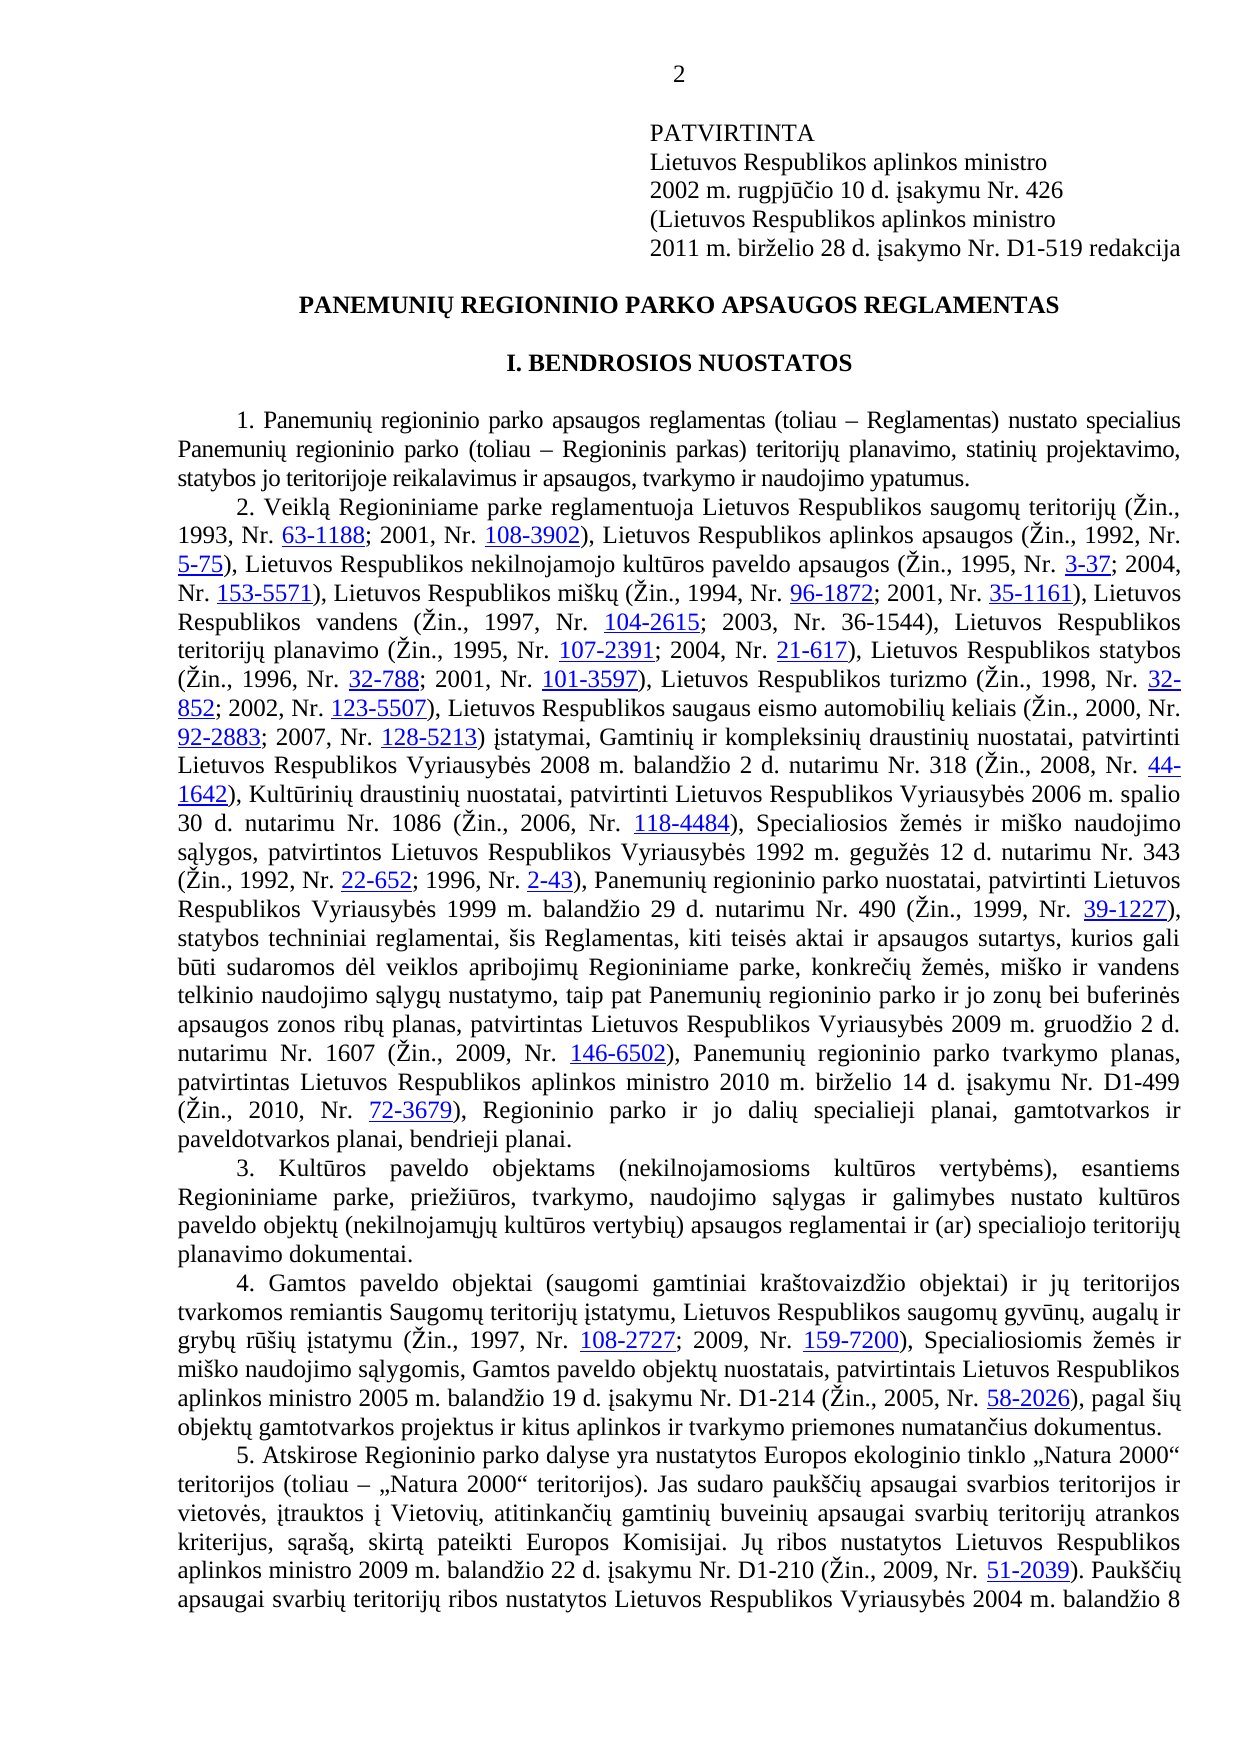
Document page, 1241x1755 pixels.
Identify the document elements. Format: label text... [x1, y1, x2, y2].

text 2. Veiklą Regioniniame parke reglamentuoja Lietuvos Respublikos saugomų teritorijų (Žin., 1993, Nr. 63-1188; 2001, Nr. 108-3902), Lietuvos Respublikos aplinkos apsaugos (Žin., 1992, Nr. 5-75), Lietuvos Respublikos nekilnojamojo kultūros paveldo apsaugos (Žin., 1995, Nr. 3-37; 2004, Nr. 153-5571), Lietuvos Respublikos miškų (Žin., 1994, Nr. 96-1872; 2001, Nr. 35-1161), Lietuvos Respublikos vandens (Žin., 1997, Nr. 104-2615; 2003, Nr. 36-1544), Lietuvos Respublikos teritorijų planavimo (Žin., 1995, Nr. 107-2391; 2004, Nr. 21-617), Lietuvos Respublikos statybos (Žin., 1996, Nr. 32-788; 2001, Nr. 101-3597), Lietuvos Respublikos turizmo (Žin., 1998, Nr. 32-852; 2002, Nr. 123-5507), Lietuvos Respublikos saugaus eismo automobilių keliais (Žin., 2000, Nr. 92-2883; 2007, Nr. 128-5213) įstatymai, Gamtinių ir kompleksinių draustinių nuostatai, patvirtinti Lietuvos Respublikos Vyriausybės 2008 m. balandžio 2 d. nutarimu Nr. 318 (Žin., 2008, Nr. 44-1642), Kultūrinių draustinių nuostatai, patvirtinti Lietuvos Respublikos Vyriausybės 2006 m. spalio 30 d. nutarimu Nr. 1086 (Žin., 2006, Nr. 118-4484), Specialiosios žemės ir miško naudojimo sąlygos, patvirtintos Lietuvos Respublikos Vyriausybės 1992 m. gegužės 12 d. nutarimu Nr. 343 (Žin., 1992, Nr. 22-652; 1996, Nr. 2-43), Panemunių regioninio parko nuostatai, patvirtinti Lietuvos Respublikos Vyriausybės 1999 m. balandžio 29 d. nutarimu Nr. 490 (Žin., 1999, Nr. 39-1227), statybos techniniai reglamentai, šis Reglamentas, kiti teisės aktai ir apsaugos sutartys, kurios gali būti sudaromos dėl veiklos apribojimų Regioniniame parke, konkrečių žemės, miško ir vandens telkinio naudojimo sąlygų nustatymo, taip pat Panemunių regioninio parko ir jo zonų bei buferinės apsaugos zonos ribų planas, patvirtintas Lietuvos Respublikos Vyriausybės 2009 m. gruodžio 2 d. nutarimu Nr. 1607 (Žin., 2009, Nr. 146-6502), Panemunių regioninio parko tvarkymo planas, patvirtintas Lietuvos Respublikos aplinkos ministro 2010 m. birželio 14 d. įsakymu Nr. D1-499 (Žin., 2010, Nr. 72-3679), Regioninio parko ir jo dalių specialieji planai, gamtotvarkos ir paveldotvarkos planai, bendrieji planai. [177, 492, 1181, 1153]
text 2011 m. birželio 28 d. įsakymo Nr. D1-519 redakcija [649, 233, 1181, 262]
text (Lietuvos Respublikos aplinkos ministro [649, 204, 1181, 233]
text I. BENDROSIOS NUOSTATOS [177, 348, 1181, 377]
text 4. Gamtos paveldo objektai (saugomi gamtiniai kraštovaizdžio objektai) ir jų teritorijos tvarkomos remiantis Saugomų teritorijų įstatymu, Lietuvos Respublikos saugomų gyvūnų, augalų ir grybų rūšių įstatymu (Žin., 1997, Nr. 108-2727; 2009, Nr. 159-7200), Specialiosiomis žemės ir miško naudojimo sąlygomis, Gamtos paveldo objektų nuostatais, patvirtintais Lietuvos Respublikos aplinkos ministro 2005 m. balandžio 19 d. įsakymu Nr. D1-214 (Žin., 2005, Nr. 58-2026), pagal šių objektų gamtotvarkos projektus ir kitus aplinkos ir tvarkymo priemones numatančius dokumentus. [177, 1268, 1181, 1441]
text 2002 m. rugpjūčio 10 d. įsakymu Nr. 426 [649, 176, 1181, 204]
text PATVIRTINTA [649, 118, 1181, 147]
text PANEMUNIŲ REGIONINIO PARKO APSAUGOS REGLAMENTAS [177, 291, 1181, 319]
text 5. Atskirose Regioninio parko dalyse yra nustatytos Europos ekologinio tinklo „Natura 2000“ teritorijos (toliau – „Natura 2000“ teritorijos). Jas sudaro paukščių apsaugai svarbios teritorijos ir vietovės, įtrauktos į Vietovių, atitinkančių gamtinių buveinių apsaugai svarbių teritorijų atrankos kriterijus, sąrašą, skirtą pateikti Europos Komisijai. Jų ribos nustatytos Lietuvos Respublikos aplinkos ministro 2009 m. balandžio 22 d. įsakymu Nr. D1-210 (Žin., 2009, Nr. 51-2039). Paukščių apsaugai svarbių teritorijų ribos nustatytos Lietuvos Respublikos Vyriausybės 2004 m. balandžio 8 [177, 1441, 1181, 1613]
text 1. Panemunių regioninio parko apsaugos reglamentas (toliau – Reglamentas) nustato specialius Panemunių regioninio parko (toliau – Regioninis parkas) teritorijų planavimo, statinių projektavimo, statybos jo teritorijoje reikalavimus ir apsaugos, tvarkymo ir naudojimo ypatumus. [177, 406, 1181, 492]
text Lietuvos Respublikos aplinkos ministro [649, 147, 1181, 176]
text 3. Kultūros paveldo objektams (nekilnojamosioms kultūros vertybėms), esantiems Regioniniame parke, priežiūros, tvarkymo, naudojimo sąlygas ir galimybes nustato kultūros paveldo objektų (nekilnojamųjų kultūros vertybių) apsaugos reglamentai ir (ar) specialiojo teritorijų planavimo dokumentai. [177, 1153, 1181, 1268]
